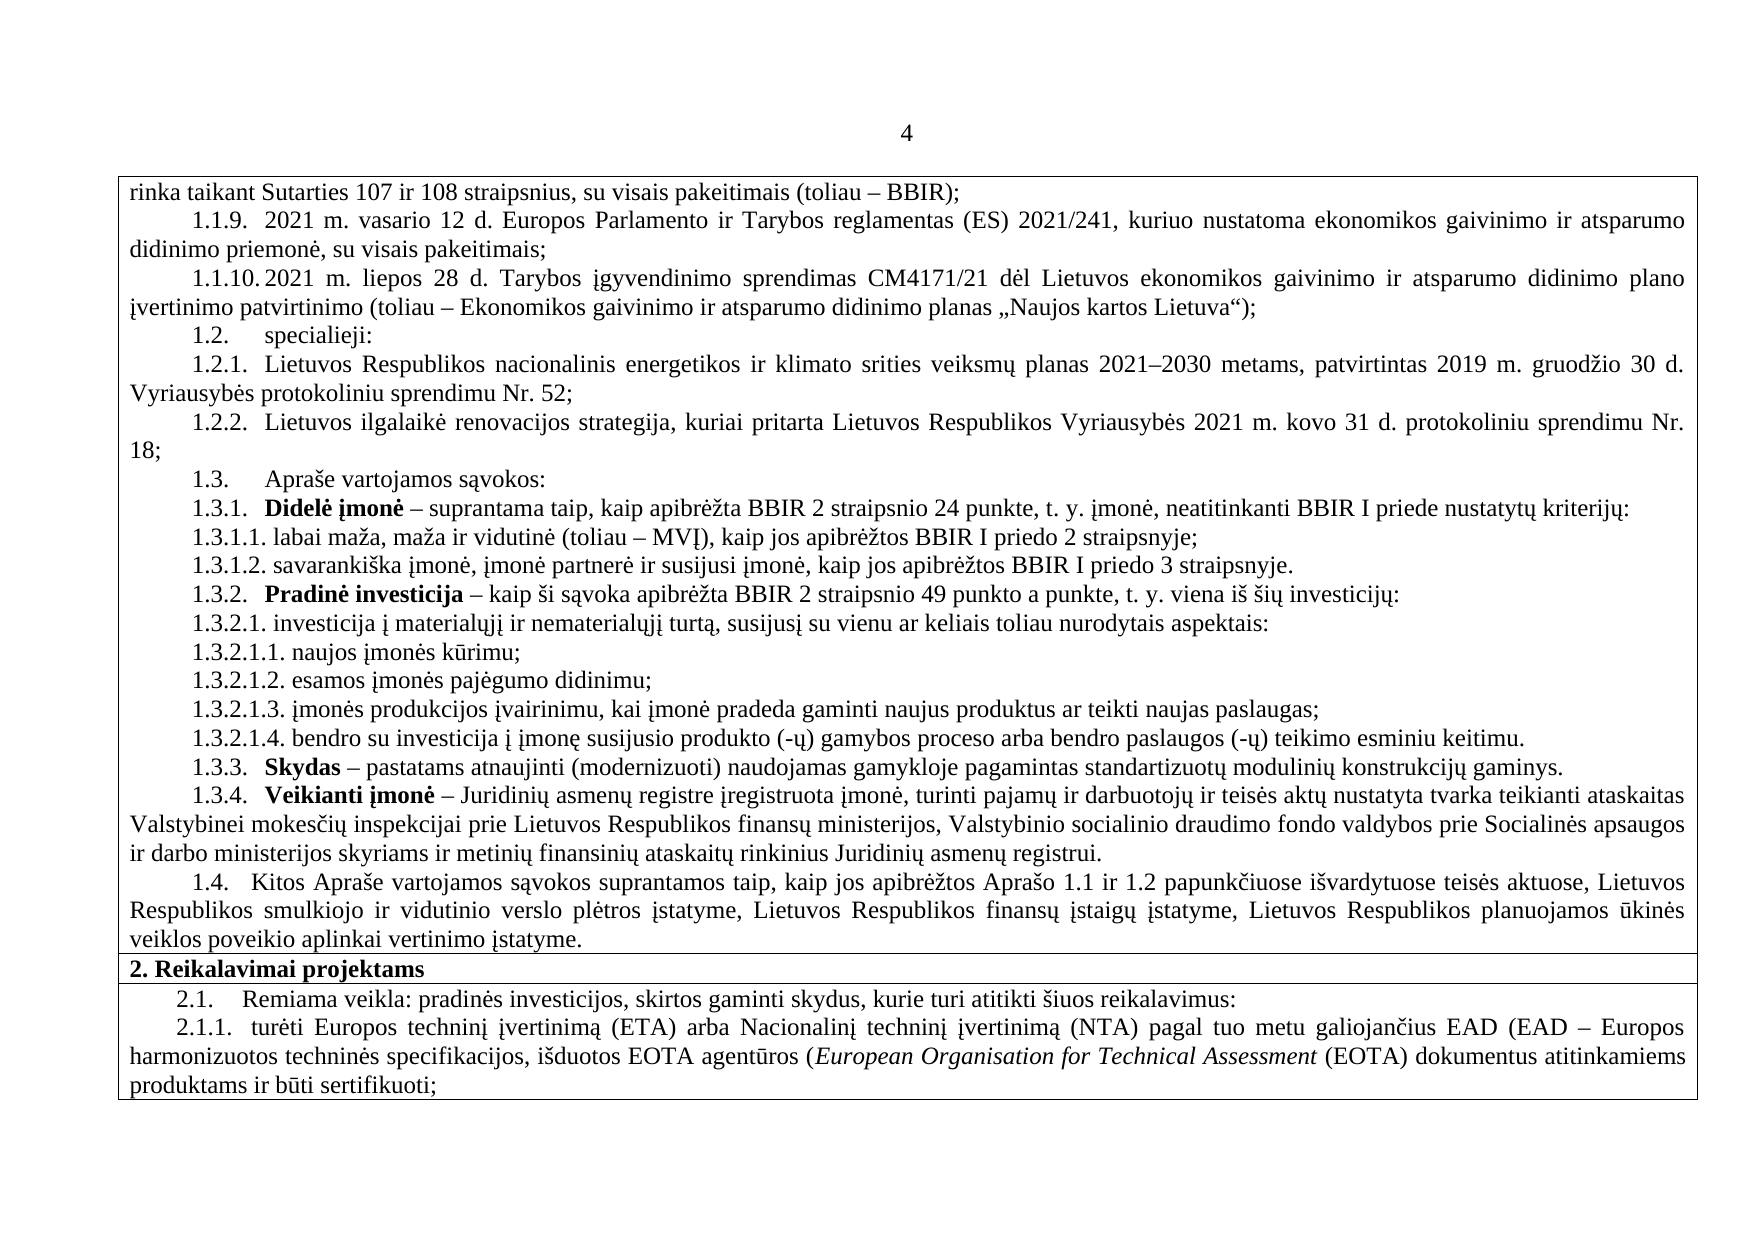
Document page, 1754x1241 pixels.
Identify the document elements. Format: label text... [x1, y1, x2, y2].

table_cell 2.1. Remiama veikla: pradinės investicijos, skirtos gaminti skydus, kurie turi atitikti šiuos reikalavimus: 2.1.1. turėti Europos techninį įvertinimą (ETA) arba Nacionalinį techninį įvertinimą (NTA) pagal tuo metu galiojančius EAD (EAD – Europos harmonizuotos techninės specifikacijos, išduotos EOTA agentūros (European Organisation for Technical Assessment (EOTA) dokumentus atitinkamiems produktams ir būti sertifikuoti; [119, 984, 1697, 1099]
table_cell rinka taikant Sutarties 107 ir 108 straipsnius, su visais pakeitimais (toliau – BBIR); 1.1.9. 2021 m. vasario 12 d. Europos Parlamento ir Tarybos reglamentas (ES) 2021/241, kuriuo nustatoma ekonomikos gaivinimo ir atsparumo didinimo priemonė, su visais pakeitimais; 1.1.10. 2021 m. liepos 28 d. Tarybos įgyvendinimo sprendimas CM4171/21 dėl Lietuvos ekonomikos gaivinimo ir atsparumo didinimo plano įvertinimo patvirtinimo (toliau – Ekonomikos gaivinimo ir atsparumo didinimo planas „Naujos kartos Lietuva“); 1.2. specialieji: 1.2.1. Lietuvos Respublikos nacionalinis energetikos ir klimato srities veiksmų planas 2021–2030 metams, patvirtintas 2019 m. gruodžio 30 d. Vyriausybės protokoliniu sprendimu Nr. 52; 1.2.2. Lietuvos ilgalaikė renovacijos strategija, kuriai pritarta Lietuvos Respublikos Vyriausybės 2021 m. kovo 31 d. protokoliniu sprendimu Nr. 18; 1.3. Apraše vartojamos sąvokos: 1.3.1. Didelė įmonė – suprantama taip, kaip apibrėžta BBIR 2 straipsnio 24 punkte, t. y. įmonė, neatitinkanti BBIR I priede nustatytų kriterijų: 1.3.1.1. labai maža, maža ir vidutinė (toliau – MVĮ), kaip jos apibrėžtos BBIR I priedo 2 straipsnyje; 1.3.1.2. savarankiška įmonė, įmonė partnerė ir susijusi įmonė, kaip jos apibrėžtos BBIR I priedo 3 straipsnyje. 1.3.2. Pradinė investicija – kaip ši sąvoka apibrėžta BBIR 2 straipsnio 49 punkto a punkte, t. y. viena iš šių investicijų: 1.3.2.1. investicija į materialųjį ir nematerialųjį turtą, susijusį su vienu ar keliais toliau nurodytais aspektais: 1.3.2.1.1. naujos įmonės kūrimu; 1.3.2.1.2. esamos įmonės pajėgumo didinimu; 1.3.2.1.3. įmonės produkcijos įvairinimu, kai įmonė pradeda gaminti naujus produktus ar teikti naujas paslaugas; 1.3.2.1.4. bendro su investicija į įmonę susijusio produkto (-ų) gamybos proceso arba bendro paslaugos (-ų) teikimo esminiu keitimu. 1.3.3. Skydas – pastatams atnaujinti (modernizuoti) naudojamas gamykloje pagamintas standartizuotų modulinių konstrukcijų gaminys. 1.3.4. Veikianti įmonė – Juridinių asmenų registre įregistruota įmonė, turinti pajamų ir darbuotojų ir teisės aktų nustatyta tvarka teikianti ataskaitas Valstybinei mokesčių inspekcijai prie Lietuvos Respublikos finansų ministerijos, Valstybinio socialinio draudimo fondo valdybos prie Socialinės apsaugos ir darbo ministerijos skyriams ir metinių finansinių ataskaitų rinkinius Juridinių asmenų registrui. 1.4. Kitos Apraše vartojamos sąvokos suprantamos taip, kaip jos apibrėžtos Aprašo 1.1 ir 1.2 papunkčiuose išvardytuose teisės aktuose, Lietuvos Respublikos smulkiojo ir vidutinio verslo plėtros įstatyme, Lietuvos Respublikos finansų įstaigų įstatyme, Lietuvos Respublikos planuojamos ūkinės veiklos poveikio aplinkai vertinimo įstatyme. [119, 177, 1697, 953]
table_cell 2. Reikalavimai projektams [119, 954, 1697, 983]
